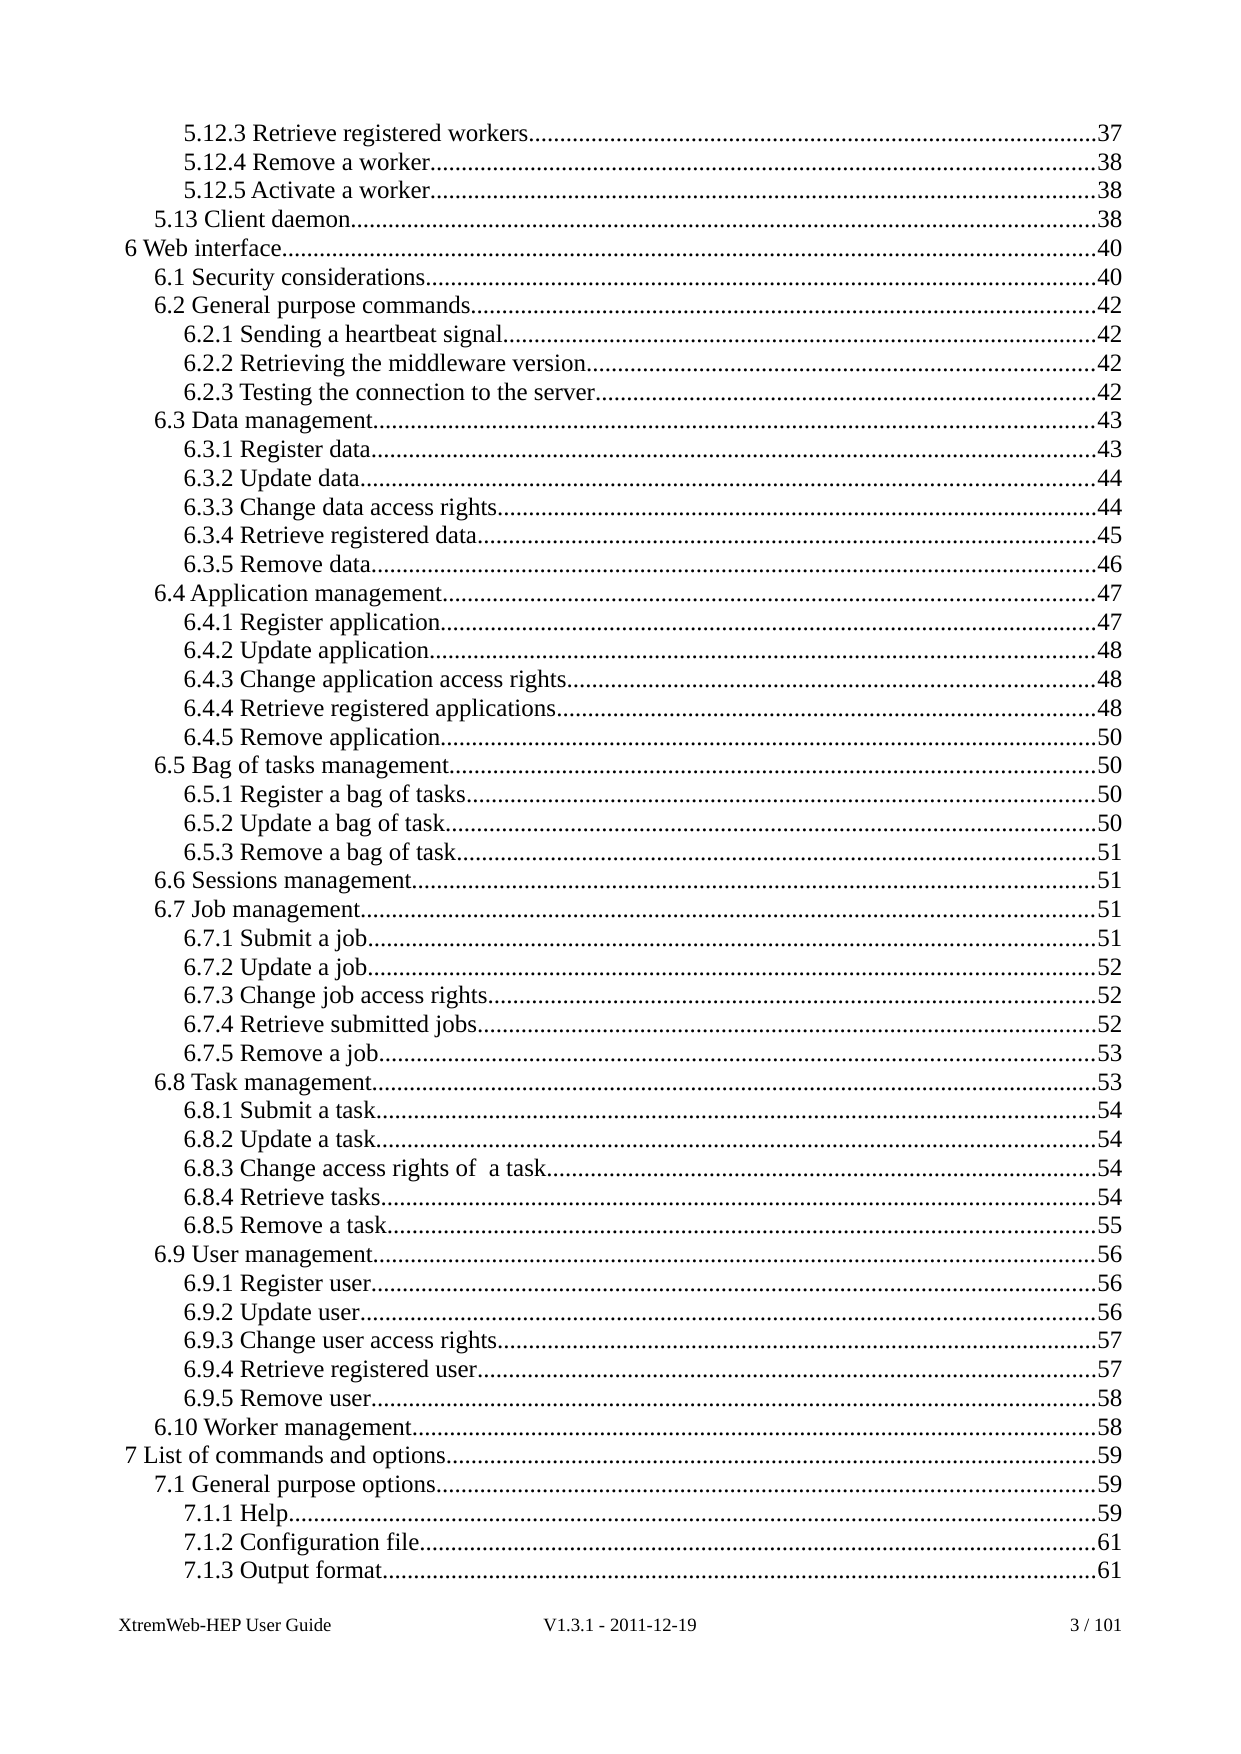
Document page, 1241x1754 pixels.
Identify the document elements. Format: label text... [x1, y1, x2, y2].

text 5.12.3 Retrieve registered workers 37 [177, 118, 1122, 147]
text 7.1 General purpose options 59 [148, 1469, 1122, 1498]
text 6.9.4 Retrieve registered user 57 [177, 1354, 1122, 1383]
text 6.9.2 Update user 56 [177, 1297, 1122, 1326]
text 6.2 General purpose commands 42 [148, 291, 1122, 319]
text 6.5.3 Remove a bag of task 51 [177, 837, 1122, 866]
text 6.3.3 Change data access rights 44 [177, 492, 1122, 521]
text 6.2.1 Sending a heartbeat signal 42 [177, 319, 1122, 348]
text 6.9.3 Change user access rights 57 [177, 1326, 1122, 1354]
text 6.3 Data management 43 [148, 406, 1122, 434]
text 6.8.4 Retrieve tasks 54 [177, 1182, 1122, 1211]
text 6.4.1 Register application 47 [177, 607, 1122, 636]
text 6.2.2 Retrieving the middleware version 42 [177, 348, 1122, 377]
text 6.3.4 Retrieve registered data 45 [177, 521, 1122, 549]
text 6.9 User management 56 [148, 1239, 1122, 1268]
text 6.9.5 Remove user 58 [177, 1383, 1122, 1412]
text 7.1.2 Configuration file 61 [177, 1527, 1122, 1556]
text 6.7.3 Change job access rights 52 [177, 981, 1122, 1009]
text 6.8 Task management 53 [148, 1067, 1122, 1096]
text 6.4.2 Update application 48 [177, 636, 1122, 664]
text 6.9.1 Register user 56 [177, 1268, 1122, 1297]
text 5.13 Client daemon 38 [148, 204, 1122, 233]
text 6.3.5 Remove data 46 [177, 549, 1122, 578]
text 7 List of commands and options 59 [118, 1441, 1122, 1469]
text 6.3.2 Update data 44 [177, 463, 1122, 492]
text 6.7.4 Retrieve submitted jobs 52 [177, 1009, 1122, 1038]
text 6.4.5 Remove application 50 [177, 722, 1122, 751]
text 6.2.3 Testing the connection to the server 42 [177, 377, 1122, 406]
text 6.4.3 Change application access rights. 48 [177, 664, 1122, 693]
text 6.1 Security considerations 40 [148, 262, 1122, 291]
text 6.7.2 Update a job 52 [177, 952, 1122, 981]
text 6.4 Application management 47 [148, 578, 1122, 607]
text 5.12.4 Remove a worker 38 [177, 147, 1122, 176]
text 6.10 Worker management 58 [148, 1412, 1122, 1441]
text 6.7 Job management 51 [148, 894, 1122, 923]
text 6.7.5 Remove a job 53 [177, 1038, 1122, 1067]
text 5.12.5 Activate a worker 38 [177, 176, 1122, 204]
text 6.8.2 Update a task 54 [177, 1124, 1122, 1153]
text 6 Web interface 40 [118, 233, 1122, 262]
text 7.1.1 Help 59 [177, 1498, 1122, 1527]
text 6.5 Bag of tasks management 50 [148, 751, 1122, 779]
text 6.8.5 Remove a task 55 [177, 1211, 1122, 1239]
text 6.5.2 Update a bag of task 50 [177, 808, 1122, 837]
text 6.4.4 Retrieve registered applications 48 [177, 693, 1122, 722]
text 6.3.1 Register data 43 [177, 434, 1122, 463]
text 6.6 Sessions management 51 [148, 866, 1122, 894]
text 6.8.3 Change access rights of a task 54 [177, 1153, 1122, 1182]
text 6.5.1 Register a bag of tasks 50 [177, 779, 1122, 808]
text 6.7.1 Submit a job 51 [177, 923, 1122, 952]
text 6.8.1 Submit a task 54 [177, 1096, 1122, 1124]
text 7.1.3 Output format 61 [177, 1556, 1122, 1584]
